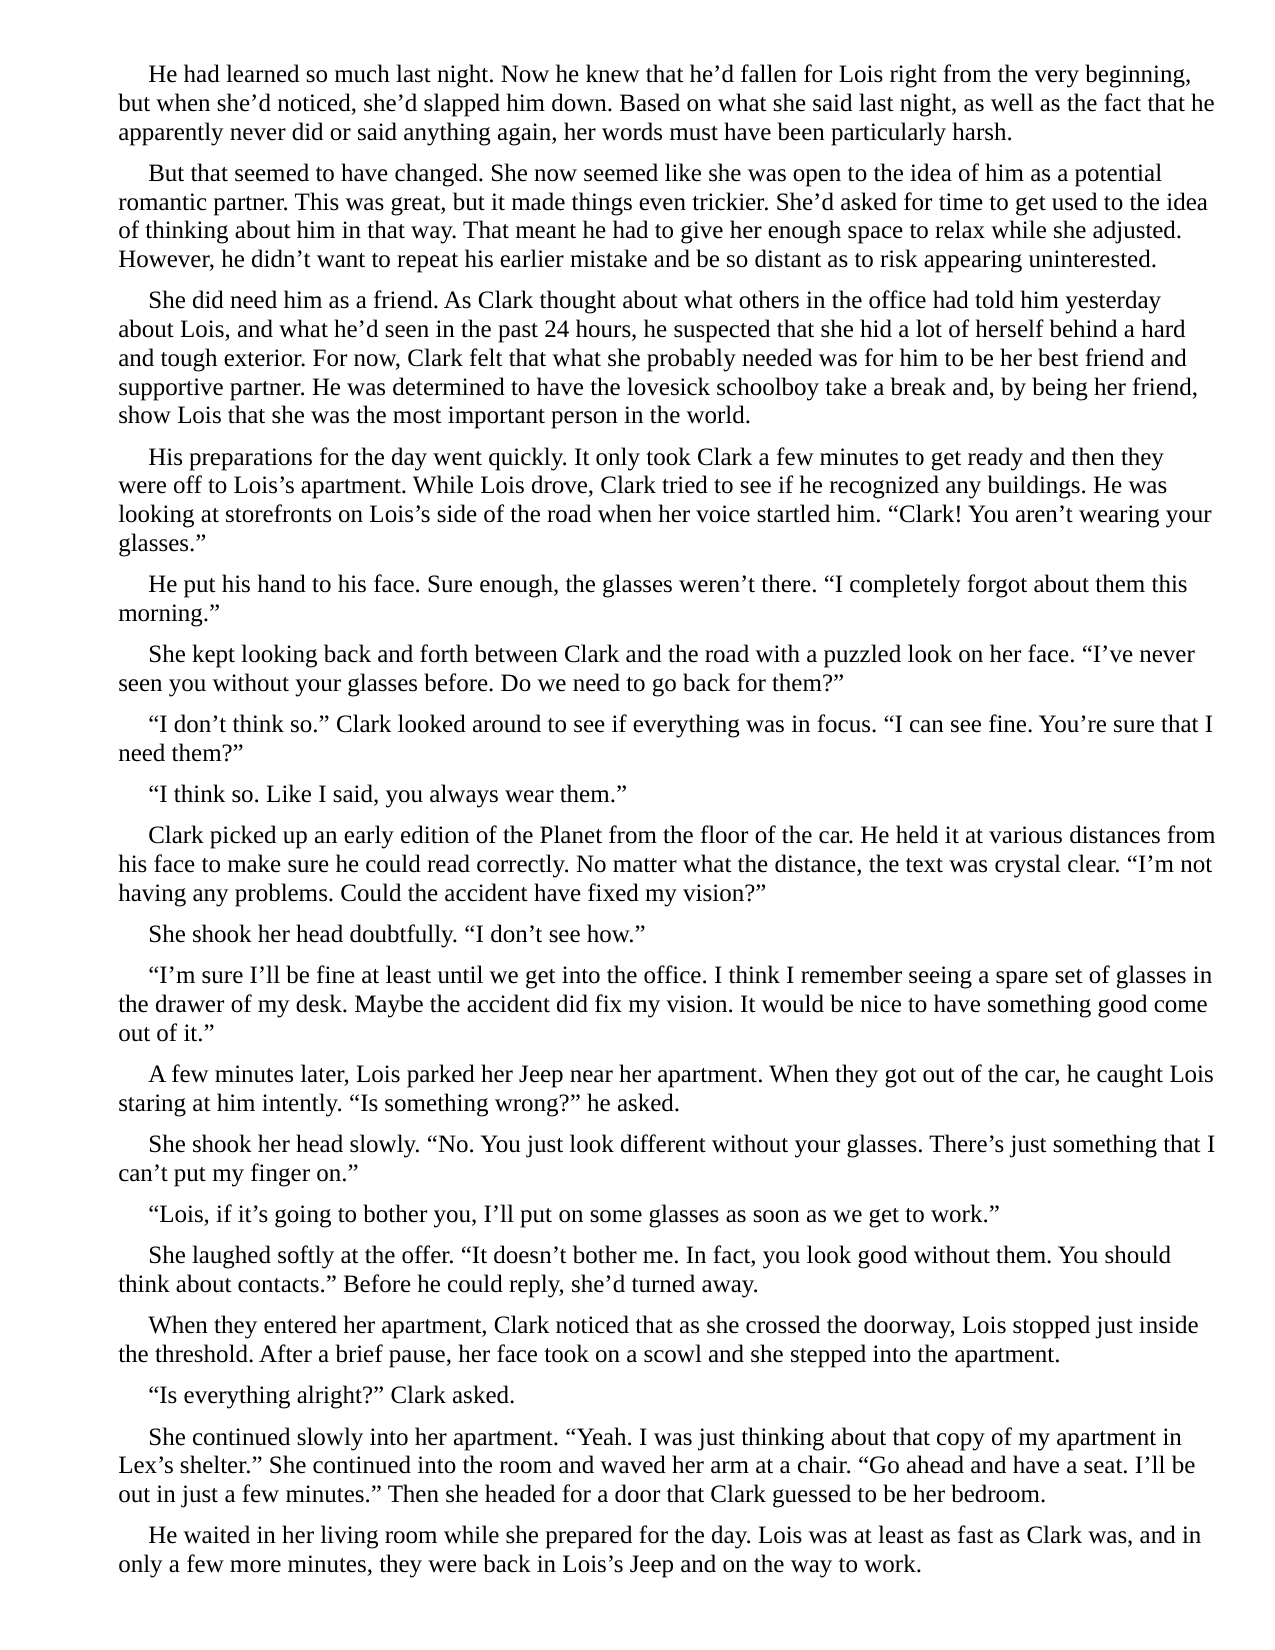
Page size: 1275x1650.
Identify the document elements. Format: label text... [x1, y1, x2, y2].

text She shook her head doubtfully. “I don’t see how.” [118, 919, 1216, 948]
text A few minutes later, Lois parked her Jeep near her apartment. When they got out of the car, he caught Lois staring at him intently. “Is something wrong?” he asked. [118, 1059, 1216, 1117]
text She continued slowly into her apartment. “Yeah. I was just thinking about that copy of my apartment in Lex’s shelter.” She continued into the room and waved her arm at a chair. “Go ahead and have a seat. I’ll be out in just a few minutes.” Then she headed for a door that Clark guessed to be her bedroom. [118, 1422, 1216, 1508]
text “I’m sure I’ll be fine at least until we get into the office. I think I remember seeing a spare set of glasses in the drawer of my desk. Maybe the accident did fix my vision. It would be nice to have something good come out of it.” [118, 960, 1216, 1047]
text She shook her head slowly. “No. You just look different without your glasses. There’s just something that I can’t put my finger on.” [118, 1129, 1216, 1187]
text He waited in her living room while she prepared for the day. Lois was at least as fast as Clark was, and in only a few more minutes, they were back in Lois’s Jeep and on the way to work. [118, 1520, 1216, 1578]
text But that seemed to have changed. She now seemed like she was open to the idea of him as a potential romantic partner. This was great, but it made things even trickier. She’d asked for time to get used to the idea of thinking about him in that way. That meant he had to give her enough space to relax while she adjusted. However, he didn’t want to repeat his earlier mistake and be so distant as to risk appearing uninterested. [118, 158, 1216, 273]
text “I think so. Like I said, you always wear them.” [118, 779, 1216, 808]
text She kept looking back and forth between Clark and the road with a puzzled look on her face. “I’ve never seen you without your glasses before. Do we need to go back for them?” [118, 639, 1216, 697]
text When they entered her apartment, Clark noticed that as she crossed the doorway, Lois stopped just inside the threshold. After a brief pause, her face took on a scowl and she stepped into the apartment. [118, 1310, 1216, 1368]
text She laughed softly at the offer. “It doesn’t bother me. In fact, you look good without them. You should think about contacts.” Before he could reply, she’d turned away. [118, 1240, 1216, 1298]
text She did need him as a friend. As Clark thought about what others in the office had told him yesterday about Lois, and what he’d seen in the past 24 hours, he suspected that she hid a lot of herself behind a hard and tough exterior. For now, Clark felt that what she probably needed was for him to be her best friend and supportive partner. He was determined to have the lovesick schoolboy take a break and, by being her friend, show Lois that she was the most important person in the world. [118, 285, 1216, 429]
text He put his hand to his face. Sure enough, the glasses weren’t there. “I completely forgot about them this morning.” [118, 569, 1216, 627]
text He had learned so much last night. Now he knew that he’d fallen for Lois right from the very beginning, but when she’d noticed, she’d slapped him down. Based on what she said last night, as well as the fact that he apparently never did or said anything again, her words must have been particularly harsh. [118, 59, 1216, 145]
text Clark picked up an early edition of the Planet from the floor of the car. He held it at various distances from his face to make sure he could read correctly. No matter what the distance, the text was crystal clear. “I’m not having any problems. Could the accident have fixed my vision?” [118, 820, 1216, 907]
text “Lois, if it’s going to bother you, I’ll put on some glasses as soon as we get to work.” [118, 1199, 1216, 1228]
text “I don’t think so.” Clark looked around to see if everything was in focus. “I can see fine. You’re sure that I need them?” [118, 709, 1216, 767]
text “Is everything alright?” Clark asked. [118, 1380, 1216, 1409]
text His preparations for the day went quickly. It only took Clark a few minutes to get ready and then they were off to Lois’s apartment. While Lois drove, Clark tried to see if he recognized any buildings. He was looking at storefronts on Lois’s side of the road when her voice startled him. “Clark! You aren’t wearing your glasses.” [118, 442, 1216, 557]
